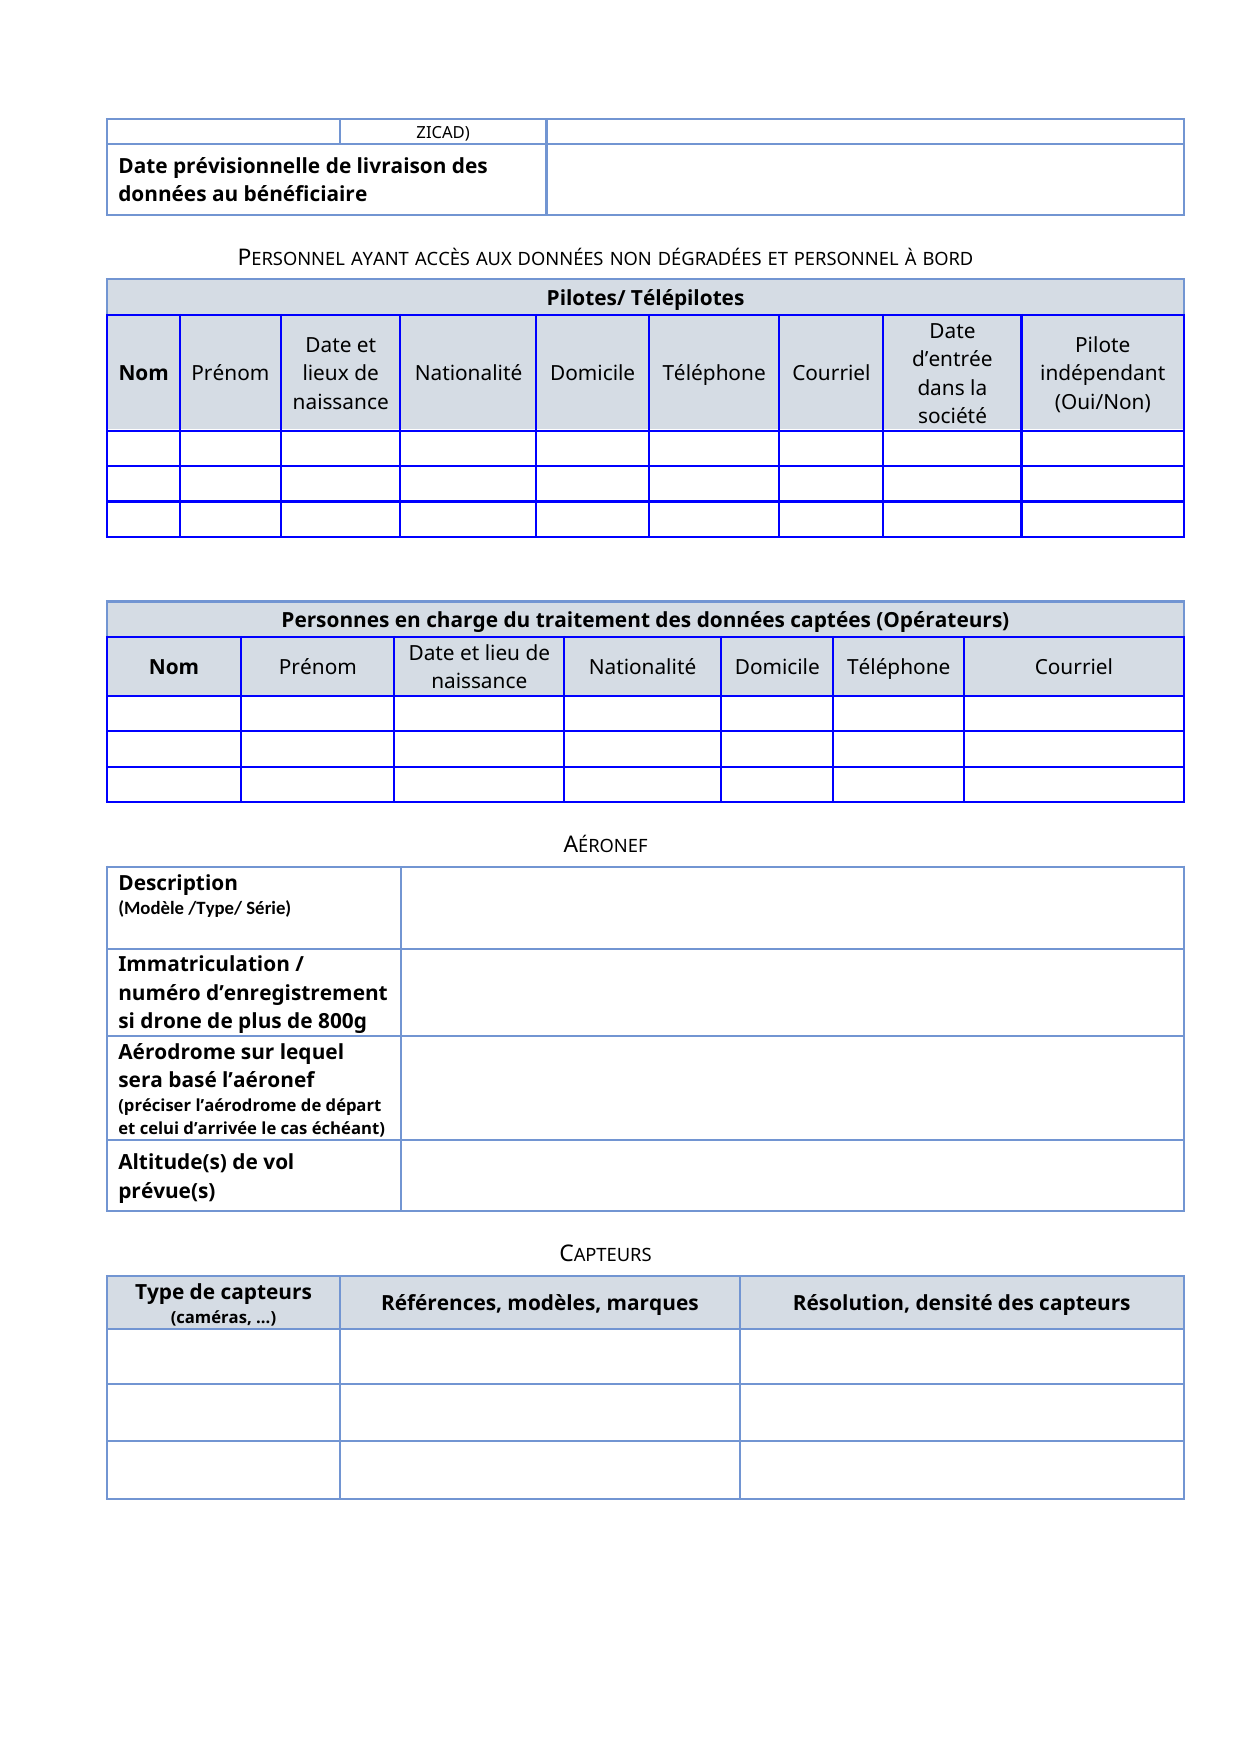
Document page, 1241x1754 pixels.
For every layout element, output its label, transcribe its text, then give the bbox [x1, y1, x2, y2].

table_cell [108, 1330, 339, 1383]
table_cell [548, 120, 1183, 143]
table_cell [341, 1385, 739, 1440]
table_cell Téléphone [650, 316, 778, 429]
table_cell [401, 467, 535, 500]
table_cell [741, 1330, 1183, 1383]
table_cell [565, 697, 720, 730]
table_cell Domicile [537, 316, 648, 429]
table_cell [884, 467, 1020, 500]
table_cell [242, 768, 393, 801]
table_cell [341, 1442, 739, 1497]
table_cell [650, 503, 778, 536]
table_cell [181, 432, 280, 465]
table_cell [834, 732, 963, 766]
table_cell Nationalité [401, 316, 535, 429]
table_cell [537, 503, 648, 536]
table_cell [108, 1442, 339, 1497]
table_cell Prénom [242, 638, 393, 695]
table_cell [402, 1141, 1183, 1210]
table_cell [1023, 432, 1183, 465]
table_cell [834, 697, 963, 730]
table_cell [780, 503, 882, 536]
subtitle Aéronef [118, 828, 1092, 859]
table_header [402, 868, 1183, 947]
table_cell Courriel [965, 638, 1183, 695]
table_cell [401, 503, 535, 536]
table_cell [722, 697, 832, 730]
table_cell [537, 467, 648, 500]
table_cell [282, 503, 399, 536]
table_cell Prénom [181, 316, 280, 429]
table_cell [108, 697, 240, 730]
table_cell [395, 732, 563, 766]
table_cell [1023, 503, 1183, 536]
table_cell Aérodrome sur lequel sera basé l’aéronef (préciser l’aérodrome de départ et celui d’arrivée le cas échéant) [108, 1037, 400, 1139]
table_cell [965, 697, 1183, 730]
table_cell [108, 467, 179, 500]
table_header Résolution, densité des capteurs [741, 1277, 1183, 1328]
table_cell [780, 432, 882, 465]
table_cell [741, 1385, 1183, 1440]
subtitle Capteurs [118, 1237, 1092, 1268]
table_cell [181, 467, 280, 500]
table_cell Altitude(s) de vol prévue(s) [108, 1141, 400, 1210]
table_cell [965, 768, 1183, 801]
table_cell [722, 768, 832, 801]
table_cell [565, 732, 720, 766]
table_cell [565, 768, 720, 801]
table_cell [548, 145, 1183, 214]
table_header Description (Modèle /Type/ Série) [108, 868, 400, 947]
table_cell Domicile [722, 638, 832, 695]
table_cell Date d’entrée dans la société [884, 316, 1020, 429]
table_cell [650, 432, 778, 465]
table_header Personnes en charge du traitement des données captées (Opérateurs) [108, 603, 1183, 636]
table_cell Nom [108, 316, 179, 429]
table_cell Immatriculation / numéro d’enregistrement si drone de plus de 800g [108, 950, 400, 1035]
table_cell [780, 467, 882, 500]
table_cell [395, 697, 563, 730]
table_cell [108, 432, 179, 465]
table_cell [965, 732, 1183, 766]
table_cell [884, 432, 1020, 465]
table_cell [537, 432, 648, 465]
table_cell [402, 950, 1183, 1035]
table_cell [834, 768, 963, 801]
table_header Type de capteurs (caméras, …) [108, 1277, 339, 1328]
table_cell [181, 503, 280, 536]
table_cell [282, 467, 399, 500]
table_cell Téléphone [834, 638, 963, 695]
table_cell Nom [108, 638, 240, 695]
table_cell [402, 1037, 1183, 1139]
table_cell [108, 1385, 339, 1440]
table_cell [722, 732, 832, 766]
subtitle Personnel ayant accès aux données non dégradées et personnel à bord [118, 241, 1092, 272]
table_cell Date et lieux de naissance [282, 316, 399, 429]
table_cell Nationalité [565, 638, 720, 695]
table_cell [341, 1330, 739, 1383]
table_cell [395, 768, 563, 801]
table_cell Courriel [780, 316, 882, 429]
table_cell [282, 432, 399, 465]
table_cell [650, 467, 778, 500]
table_cell [401, 432, 535, 465]
table_header Références, modèles, marques [341, 1277, 739, 1328]
table_header Pilotes/ Télépilotes [108, 280, 1183, 314]
table_cell [108, 768, 240, 801]
table_cell ZICAD) [341, 120, 545, 143]
table_cell [108, 732, 240, 766]
table_cell [741, 1442, 1183, 1497]
table_cell Date prévisionnelle de livraison des données au bénéficiaire [108, 145, 545, 214]
table_cell [108, 503, 179, 536]
table_cell [1023, 467, 1183, 500]
table_cell [884, 503, 1020, 536]
table_cell Pilote indépendant (Oui/Non) [1023, 316, 1183, 429]
table_cell [242, 732, 393, 766]
table_cell Date et lieu de naissance [395, 638, 563, 695]
table_cell [242, 697, 393, 730]
